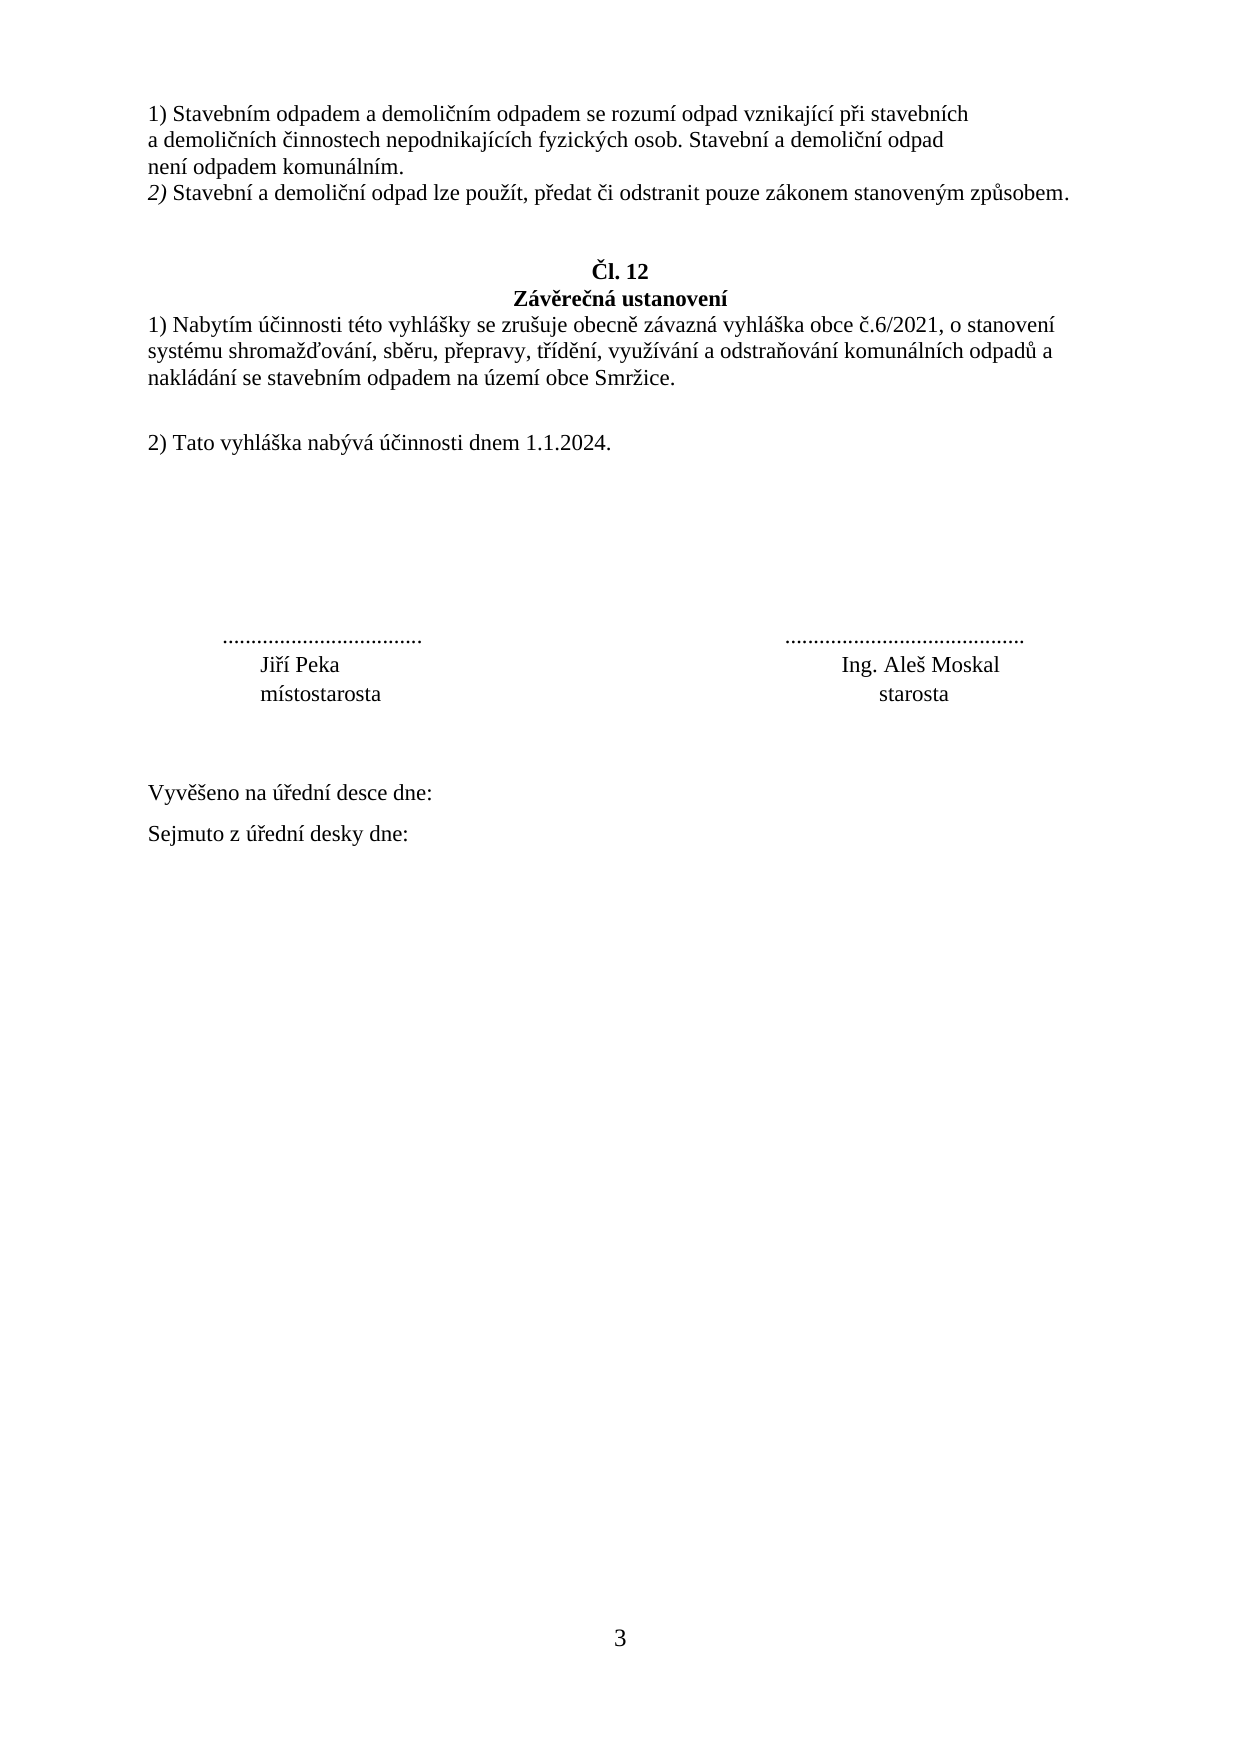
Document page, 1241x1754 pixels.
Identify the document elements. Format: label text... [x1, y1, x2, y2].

text Závěrečná ustanovení [148, 285, 1092, 311]
text Vyvěšeno na úřední desce dne: [148, 779, 1092, 805]
text ................................... .......................................... [148, 622, 1092, 648]
text 1) Nabytím účinnosti této vyhlášky se zrušuje obecně závazná vyhláška obce č.6/2021, o stanovení systému shromažďování, sběru, přepravy, třídění, využívání a odstraňování komunálních odpadů a nakládání se stavebním odpadem na území obce Smržice. [148, 311, 1092, 390]
text Jiří Peka Ing. Aleš Moskal [148, 651, 1092, 677]
text a demoličních činnostech nepodnikajících fyzických osob. Stavební a demoliční odpad [148, 127, 1092, 153]
text místostarosta starosta [148, 679, 1092, 706]
text 2) Stavební a demoliční odpad lze použít, předat či odstranit pouze zákonem stanoveným způsobem. [148, 179, 1092, 206]
text 1) Stavebním odpadem a demoličním odpadem se rozumí odpad vznikající při stavebních [148, 100, 1092, 127]
text 2) Tato vyhláška nabývá účinnosti dnem 1.1.2024. [148, 429, 1092, 455]
text Čl. 12 [148, 258, 1092, 285]
text není odpadem komunálním. [148, 153, 1092, 179]
text Sejmuto z úřední desky dne: [148, 820, 1092, 847]
